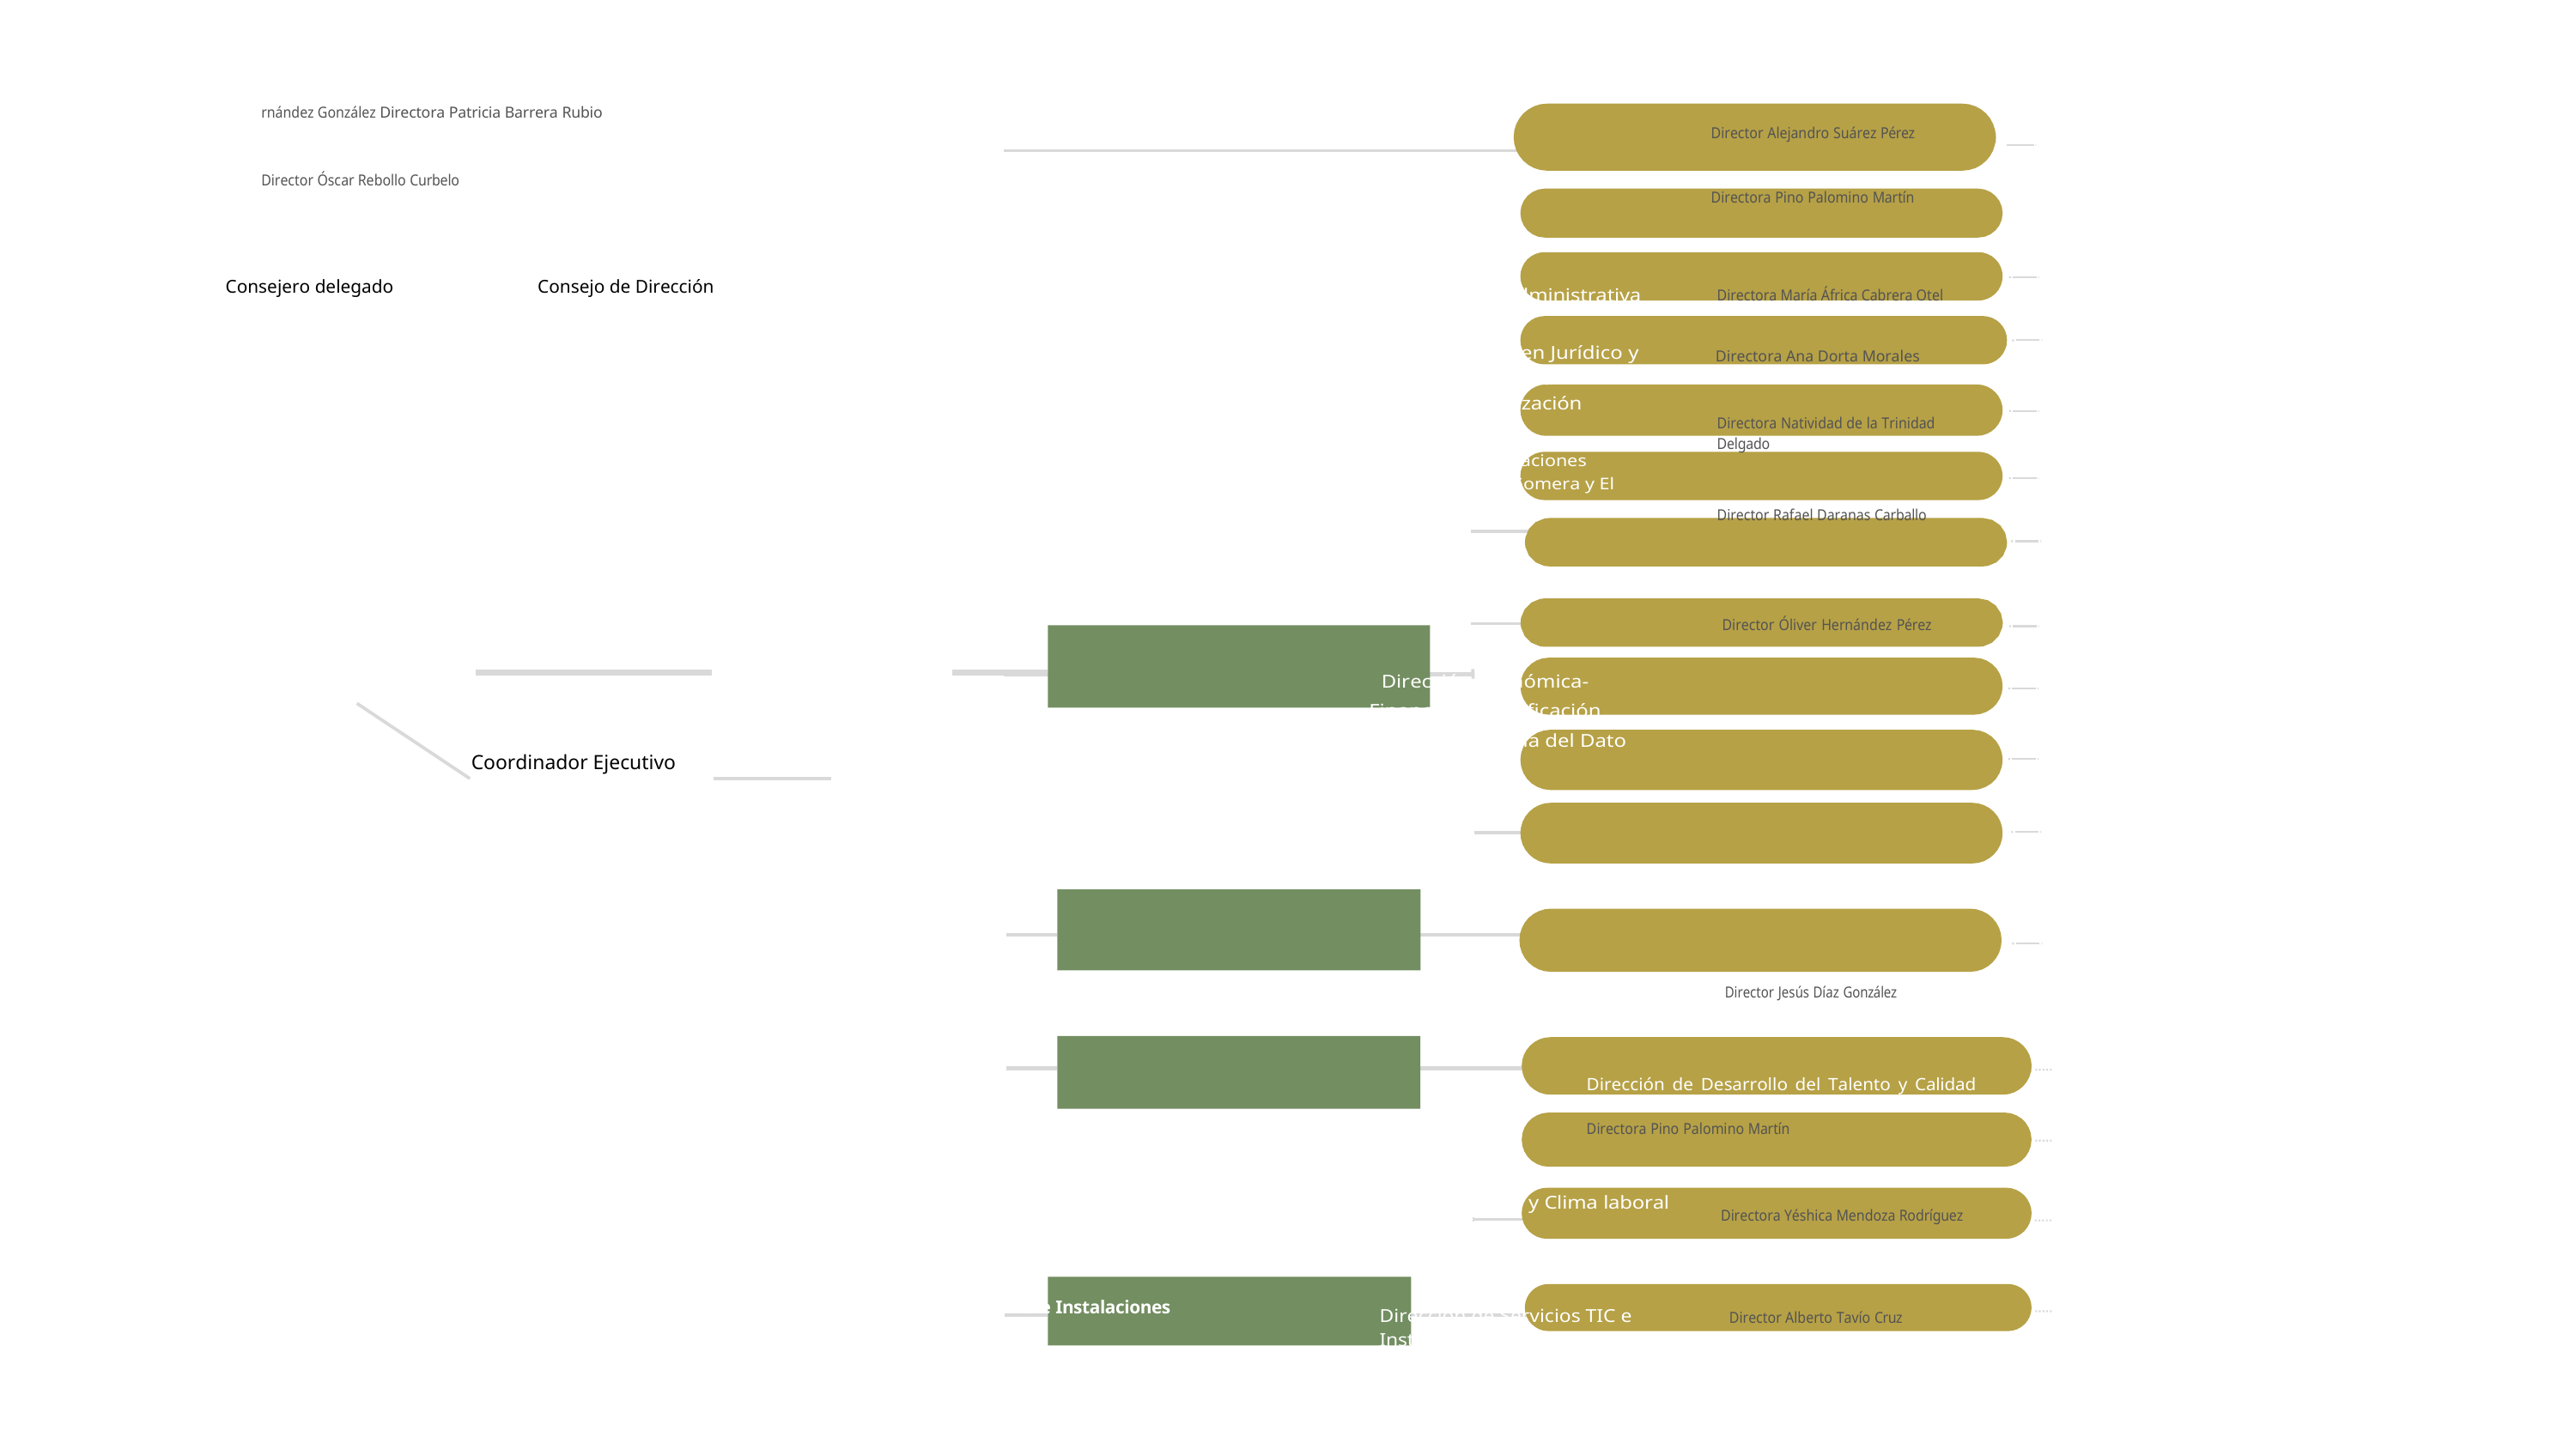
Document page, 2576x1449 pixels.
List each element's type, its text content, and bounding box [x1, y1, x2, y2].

text Dirección de Relaciones Institucionales La Gomera y El Hierro [1323, 449, 1644, 517]
text Director Jesús Díaz González [1724, 981, 1978, 1003]
text Dirección de Desarrollo del Talento y Calidad Directora Pino Palomino Martín [1586, 1095, 1978, 1113]
text Dirección de Régimen Jurídico y Apoyo Legal a Internacionalización [1332, 340, 1640, 415]
subtitle Área de Jurídico, Internacionalización y Relaciones Institucionales [1065, 298, 1190, 506]
subtitle Área de Servicios TIC e Instalaciones [225, 1294, 1048, 1319]
text Director Augusto Hernández González Directora Patricia Barrera Rubio [259, 102, 1620, 123]
text Director Rafael Daranas Carballo [1716, 505, 1978, 518]
text Área Económica y de Planificación Estratégica [1065, 748, 1190, 879]
text Dirección de Prevención de Riesgos y Clima laboral [225, 1190, 1535, 1215]
text Director Óscar Rebollo Curbelo [261, 169, 1669, 190]
text Dirección de Servicios TIC e Instalaciones [1379, 1317, 1632, 1352]
text Directora María África Cabrera Otel Directora Ana Dorta Morales [1716, 301, 1978, 316]
text Dirección de Personas y Selección de Personal [1349, 979, 1652, 1028]
subtitle Área de Personas y Gestión del Talento [225, 969, 1188, 994]
text Dirección de Servicios TIC e Instalaciones [1412, 1303, 1525, 1313]
text Consejero delegado Consejo de Dirección [225, 274, 1190, 298]
text Dirección de Internacionalización [1327, 563, 1644, 588]
text Directora Natividad de la Trinidad Delgado [1716, 436, 1978, 452]
text Dirección Económica-Financiera, Planificación Estratégica y Oficina del Dato [1333, 669, 1637, 752]
text Dirección Jurídica Administrativa [1327, 282, 1644, 306]
